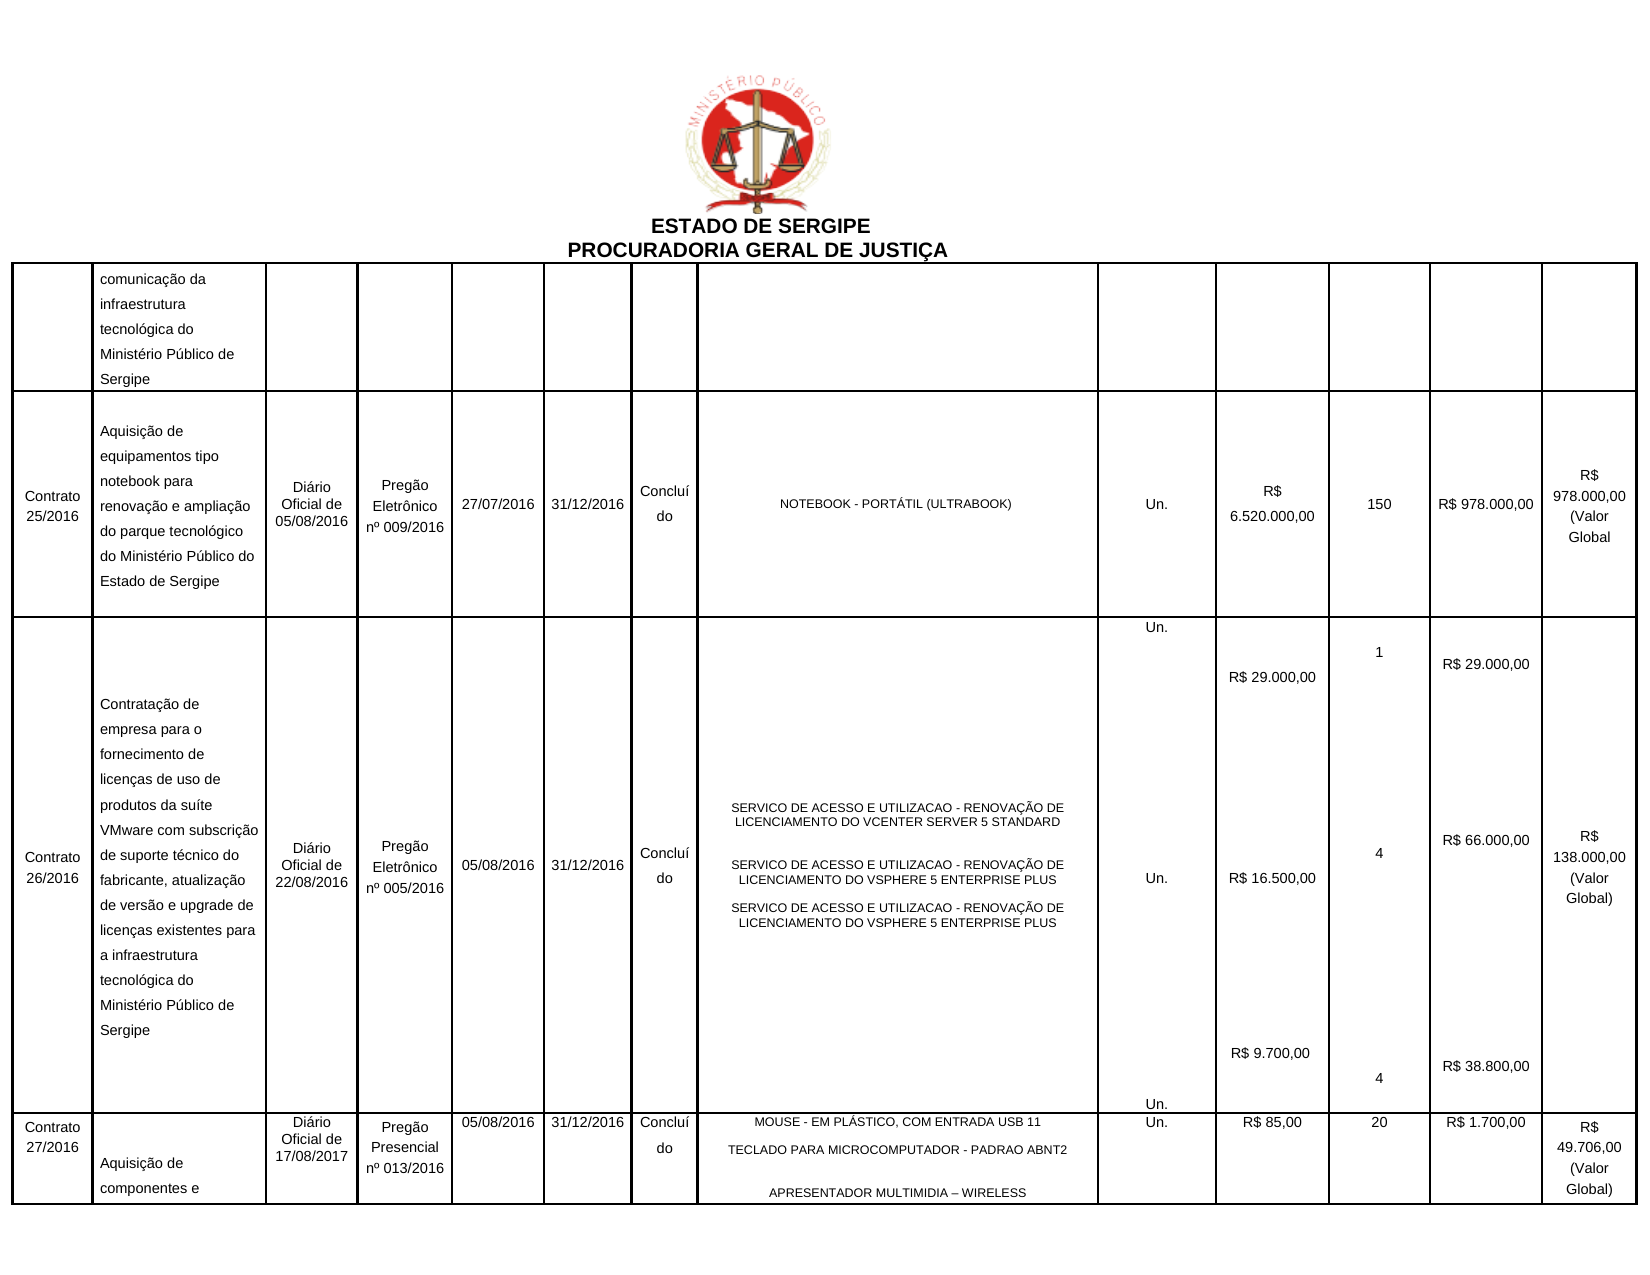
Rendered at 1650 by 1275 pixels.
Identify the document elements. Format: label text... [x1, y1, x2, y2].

table_cell Contrato 25/2016 [14, 392, 91, 616]
table_cell Pregão Presencial nº 013/2016 [359, 1114, 451, 1203]
table_cell comunicação da infraestrutura tecnológica do Ministério Público de Sergipe [94, 264, 265, 389]
table_cell NOTEBOOK - PORTÁTIL (ULTRABOOK) [699, 392, 1097, 616]
table_cell R$ 85,00 [1217, 1114, 1328, 1203]
table_cell Concluído [633, 618, 696, 1112]
table_cell [1099, 264, 1215, 389]
table_cell [267, 264, 356, 389]
table_cell R$ 29.000,00 R$ 16.500,00 R$ 9.700,00 [1217, 618, 1328, 1112]
table_cell R$ 29.000,00 R$ 66.000,00 R$ 38.800,00 [1431, 618, 1541, 1112]
table_cell 20 [1330, 1114, 1429, 1203]
table_cell [359, 264, 451, 389]
table_cell Concluído [633, 392, 696, 616]
table_cell R$ 49.706,00 (Valor Global) [1543, 1114, 1635, 1203]
table_cell R$ 1.700,00 [1431, 1114, 1541, 1203]
table_cell 31/12/2016 [545, 1114, 630, 1203]
table_cell Un. Un. Un. [1099, 618, 1215, 1112]
table_cell [1217, 264, 1328, 389]
table_cell Diário Oficial de 05/08/2016 [267, 392, 356, 616]
table_cell Aquisição de equipamentos tipo notebook para renovação e ampliação do parque tecnológico do Ministério Público do Estado de Sergipe [94, 392, 265, 616]
table_cell Pregão Eletrônico nº 009/2016 [359, 392, 451, 616]
table_cell Contrato 26/2016 [14, 618, 91, 1112]
table_cell Un. [1099, 1114, 1215, 1203]
table_cell Diário Oficial de 17/08/2017 [267, 1114, 356, 1203]
table_cell 150 [1330, 392, 1429, 616]
table_cell Contratação de empresa para o fornecimento de licenças de uso de produtos da suíte VMware com subscrição de suporte técnico do fabricante, atualização de versão e upgrade de licenças existentes para a infraestrutura tecnológica do Ministério Público de Sergipe [94, 618, 265, 1112]
table_cell [1330, 264, 1429, 389]
table_cell [545, 264, 630, 389]
table_cell SERVICO DE ACESSO E UTILIZACAO - RENOVAÇÃO DE LICENCIAMENTO DO VCENTER SERVER 5 STANDARD SERVICO DE ACESSO E UTILIZACAO - RENOVAÇÃO DE LICENCIAMENTO DO VSPHERE 5 ENTERPRISE PLUS SERVICO DE ACESSO E UTILIZACAO - RENOVAÇÃO DE LICENCIAMENTO DO VSPHERE 5 ENTERPRISE PLUS [699, 618, 1097, 1112]
table_cell 05/08/2016 [453, 618, 543, 1112]
table_cell 31/12/2016 [545, 618, 630, 1112]
table_cell MOUSE - EM PLÁSTICO, COM ENTRADA USB 11 TECLADO PARA MICROCOMPUTADOR - PADRAO ABNT2 APRESENTADOR MULTIMIDIA – WIRELESS [699, 1114, 1097, 1203]
table_cell 05/08/2016 [453, 1114, 543, 1203]
table_cell R$ 978.000,00 [1431, 392, 1541, 616]
table_cell R$ 6.520.000,00 [1217, 392, 1328, 616]
table_cell [1543, 264, 1635, 389]
table_cell 27/07/2016 [453, 392, 543, 616]
table_cell 31/12/2016 [545, 392, 630, 616]
table_cell Diário Oficial de 22/08/2016 [267, 618, 356, 1112]
table_cell Un. [1099, 392, 1215, 616]
table_cell [1431, 264, 1541, 389]
table_cell [14, 264, 91, 389]
table_cell [633, 264, 696, 389]
table_cell Contrato 27/2016 [14, 1114, 91, 1203]
table_cell Aquisição de componentes e [94, 1114, 265, 1203]
table_cell 1 4 4 [1330, 618, 1429, 1112]
table_cell [453, 264, 543, 389]
table_cell Pregão Eletrônico nº 005/2016 [359, 618, 451, 1112]
table_cell Concluído [633, 1114, 696, 1203]
table_cell [699, 264, 1097, 389]
table_cell R$ 138.000,00 (Valor Global) [1543, 618, 1635, 1112]
table_cell R$ 978.000,00 (Valor Global [1543, 392, 1635, 616]
